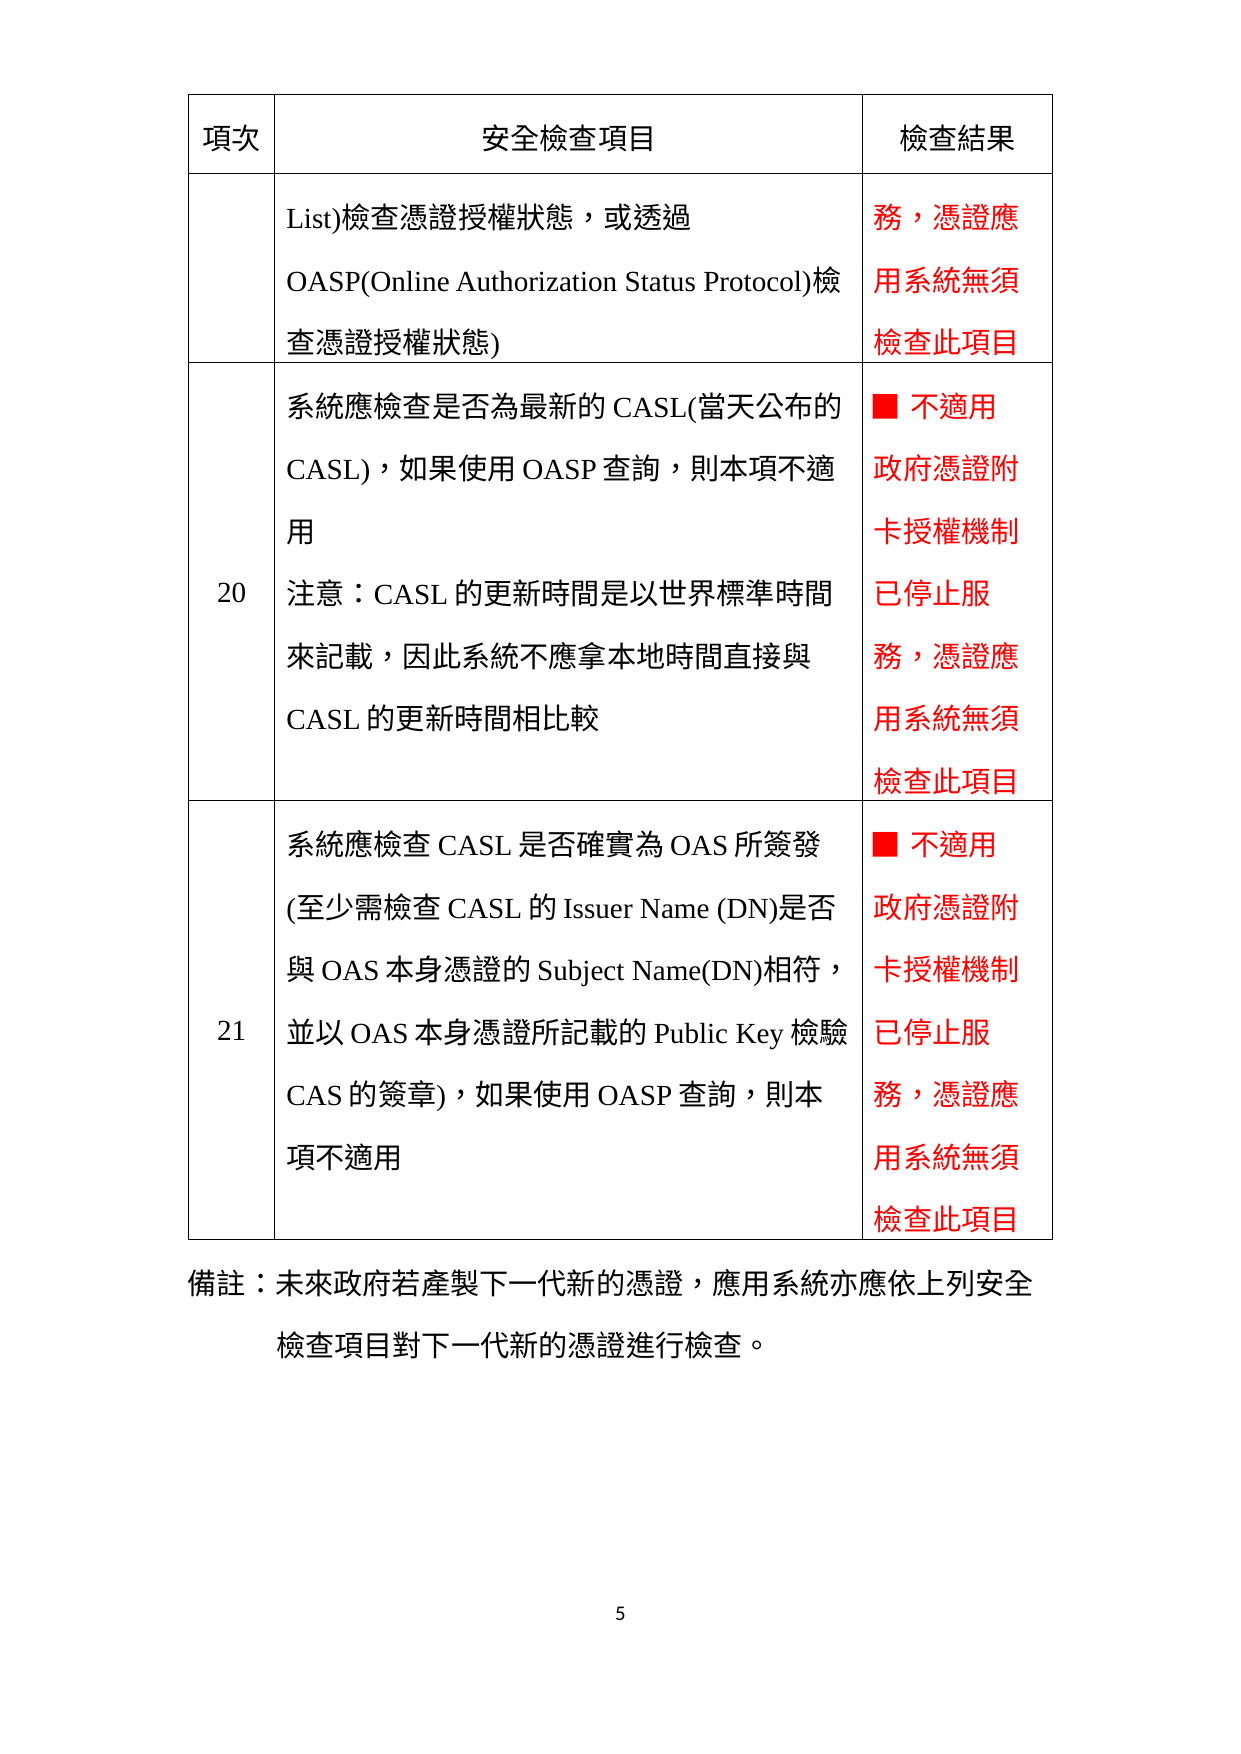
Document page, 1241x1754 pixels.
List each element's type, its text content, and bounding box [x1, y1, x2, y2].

table_header 檢查結果 [863, 95, 1052, 173]
table_cell 系統應檢查是否為最新的CASL(當天公布的CASL)，如果使用OASP查詢，則本項不適用 注意：CASL的更新時間是以世界標準時間來記載，因此系統不應拿本地時間直接與CASL的更新時間相比較 [275, 363, 862, 800]
table_cell 系統應檢查CASL是否確實為OAS所簽發(至少需檢查CASL的Issuer Name (DN)是否與OAS本身憑證的Subject Name(DN)相符，並以OAS本身憑證所記載的Public Key檢驗CAS的簽章)，如果使用OASP查詢，則本項不適用 [275, 801, 862, 1239]
table_cell [189, 174, 274, 362]
table_header 項次 [189, 95, 274, 173]
table_cell 務，憑證應用系統無須檢查此項目 [863, 174, 1052, 362]
table_cell 21 [189, 801, 274, 1239]
table_cell  不適用 政府憑證附卡授權機制已停止服務，憑證應用系統無須檢查此項目 [863, 363, 1052, 800]
table_cell  不適用 政府憑證附卡授權機制已停止服務，憑證應用系統無須檢查此項目 [863, 801, 1052, 1239]
text 備註：未來政府若產製下一代新的憑證，應用系統亦應依上列安全檢查項目對下一代新的憑證進行檢查。 [187, 1240, 1053, 1365]
table_header 安全檢查項目 [275, 95, 862, 173]
table_cell List)檢查憑證授權狀態，或透過OASP(Online Authorization Status Protocol)檢查憑證授權狀態) [275, 174, 862, 362]
table_cell 20 [189, 363, 274, 800]
